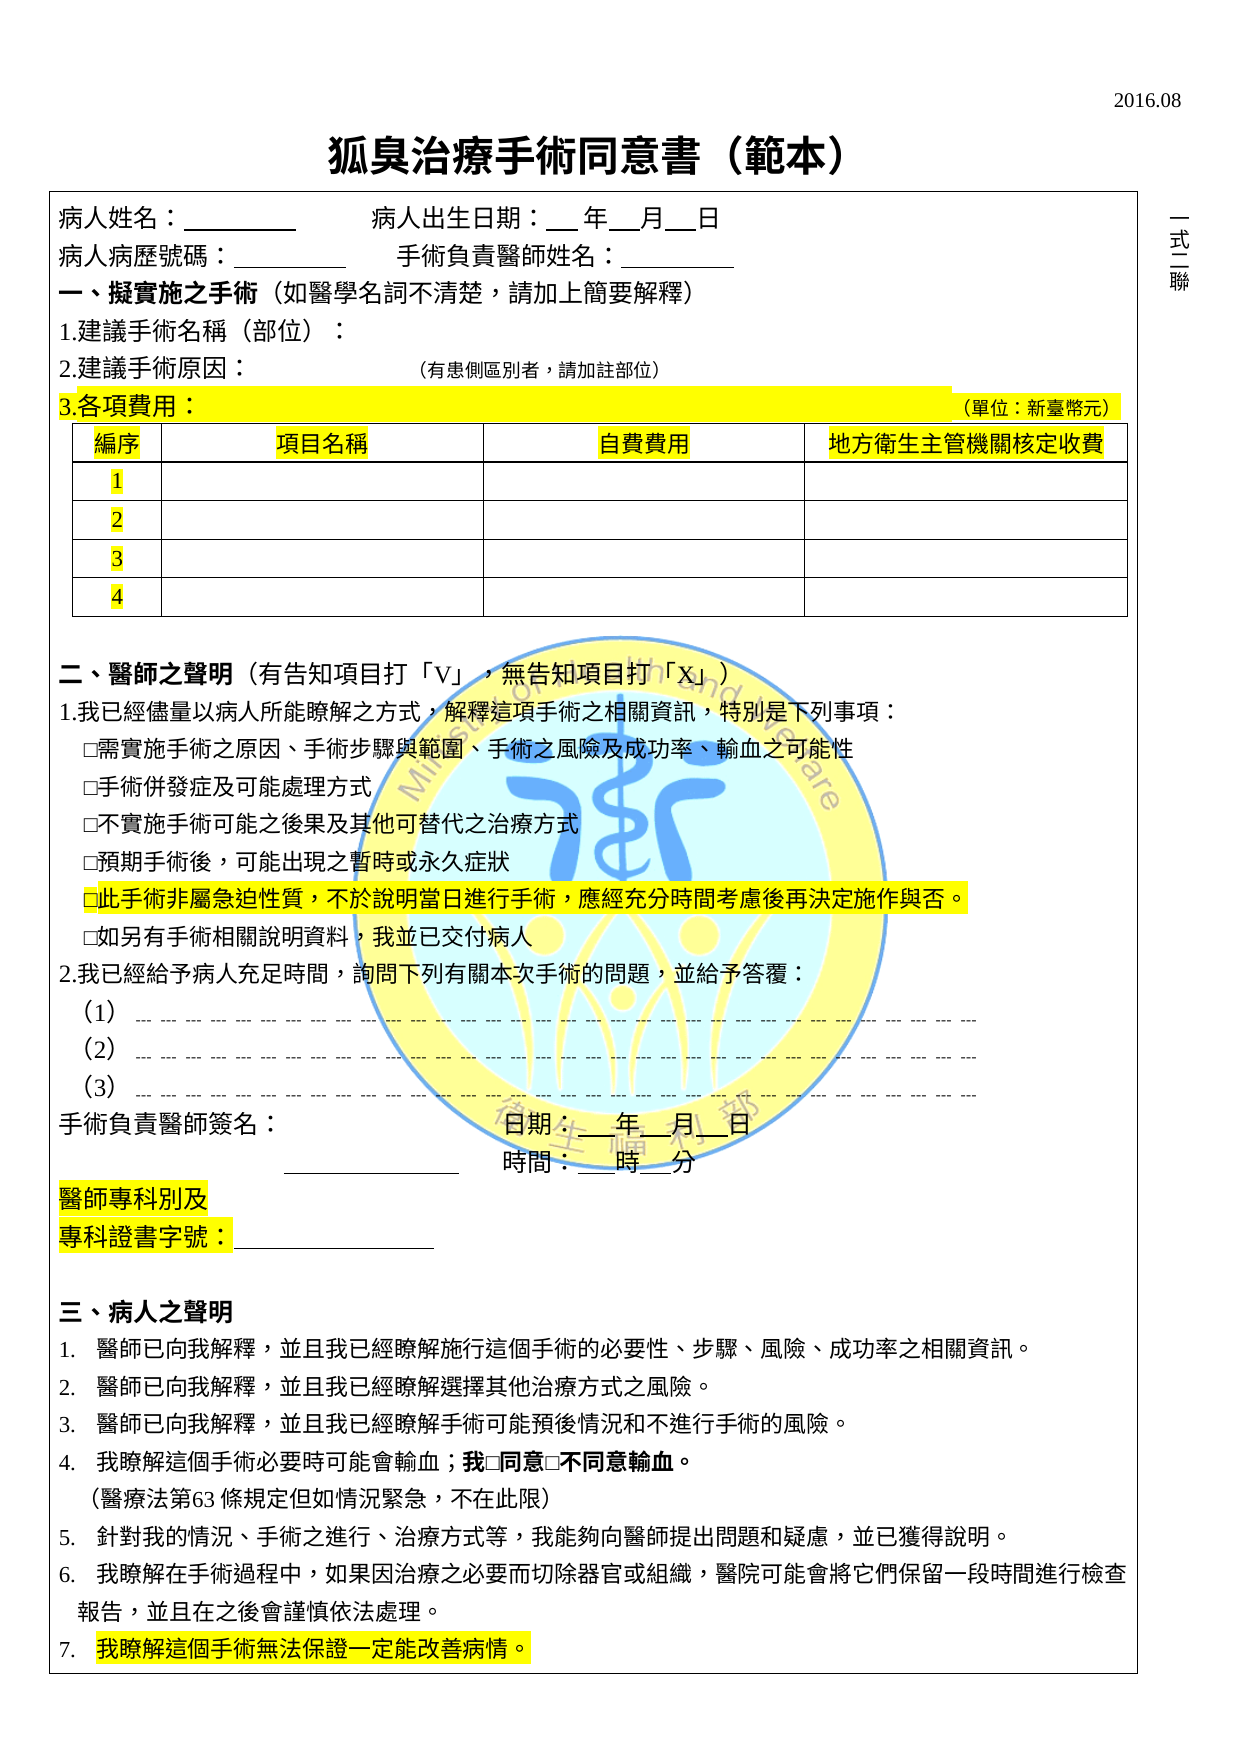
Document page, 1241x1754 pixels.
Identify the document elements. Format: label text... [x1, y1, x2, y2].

table_cell [805, 501, 1127, 538]
table_cell [805, 463, 1127, 500]
table_cell [484, 501, 804, 538]
table_header 項目名稱 [162, 424, 483, 461]
table_cell [484, 463, 804, 500]
table_cell [162, 463, 483, 500]
table_header 病人姓名： 病人出生日期： 年 月 日 病人病歷號碼： 手術負責醫師姓名： 一、擬實施之手術（如醫學名詞不清楚，請加上簡要解釋） 1.建議手術名稱（部位）： 2.建議手術原因： （有患側區別者，請加註部位） 3.各項費用： （單位：新臺幣元） 二、醫師之聲明（有告知項目打「V」，無告知項目打「X」） 1.我已經儘量以病人所能瞭解之方式，解釋這項手術之相關資訊，特別是下列事項： □需實施手術之原因、手術步驟與範圍、手術之風險及成功率、輸血之可能性 □手術併發症及可能處理方式 □不實施手術可能之後果及其他可替代之治療方式 □預期手術後，可能出現之暫時或永久症狀 □此手術非屬急迫性質，不於說明當日進行手術，應經充分時間考慮後再決定施作與否。 □如另有手術相關說明資料，我並已交付病人 2.我已經給予病人充足時間，詢問下列有關本次手術的問題，並給予答覆： （1）﹍﹍﹍﹍﹍﹍﹍﹍﹍﹍﹍﹍﹍﹍﹍﹍﹍﹍﹍﹍﹍﹍﹍﹍﹍﹍﹍﹍﹍﹍﹍﹍﹍﹍ （2）﹍﹍﹍﹍﹍﹍﹍﹍﹍﹍﹍﹍﹍﹍﹍﹍﹍﹍﹍﹍﹍﹍﹍﹍﹍﹍﹍﹍﹍﹍﹍﹍﹍﹍ （3）﹍﹍﹍﹍﹍﹍﹍﹍﹍﹍﹍﹍﹍﹍﹍﹍﹍﹍﹍﹍﹍﹍﹍﹍﹍﹍﹍﹍﹍﹍﹍﹍﹍﹍ 手術負責醫師簽名： 日期： 年 月 日 時間： 時 分 醫師專科別及 專科證書字號： 三、病人之聲明 醫師已向我解釋，並且我已經瞭解施行這個手術的必要性、步驟、風險、成功率之相關資訊。 醫師已向我解釋，並且我已經瞭解選擇其他治療方式之風險。 醫師已向我解釋，並且我已經瞭解手術可能預後情況和不進行手術的風險。 我瞭解這個手術必要時可能會輸血；我□同意□不同意輸血。 （醫療法第63 條規定但如情況緊急，不在此限） 針對我的情況、手術之進行、治療方式等，我能夠向醫師提出問題和疑慮，並已獲得說明。 我瞭解在手術過程中，如果因治療之必要而切除器官或組織，醫院可能會將它們保留一段時間進行檢查報告，並且在之後會謹慎依法處理。 我瞭解這個手術無法保證一定能改善病情。 醫師已給我充分時間考慮是否接受施作。 基於上述聲明，我同意進行此手術。 立同意書人簽名： 關係：病人之 電話：（0 ） 住址： 日期： 年 月 日 時間： 時 分 [50, 192, 1137, 1672]
table_cell 2 [73, 501, 161, 538]
table_cell 1 [73, 463, 161, 500]
text 狐臭治療手術同意書（範本） [15, 116, 1181, 191]
table_cell 4 [73, 578, 161, 616]
table_cell [162, 540, 483, 577]
table_cell [484, 578, 804, 616]
table_cell 3 [73, 540, 161, 577]
table_cell [805, 540, 1127, 577]
table_header 地方衛生主管機關核定收費 [805, 424, 1127, 461]
table_cell [805, 578, 1127, 616]
table_header 編序 [73, 424, 161, 461]
table_cell [162, 578, 483, 616]
table_cell [484, 540, 804, 577]
table_header 自費費用 [484, 424, 804, 461]
table_cell [162, 501, 483, 538]
